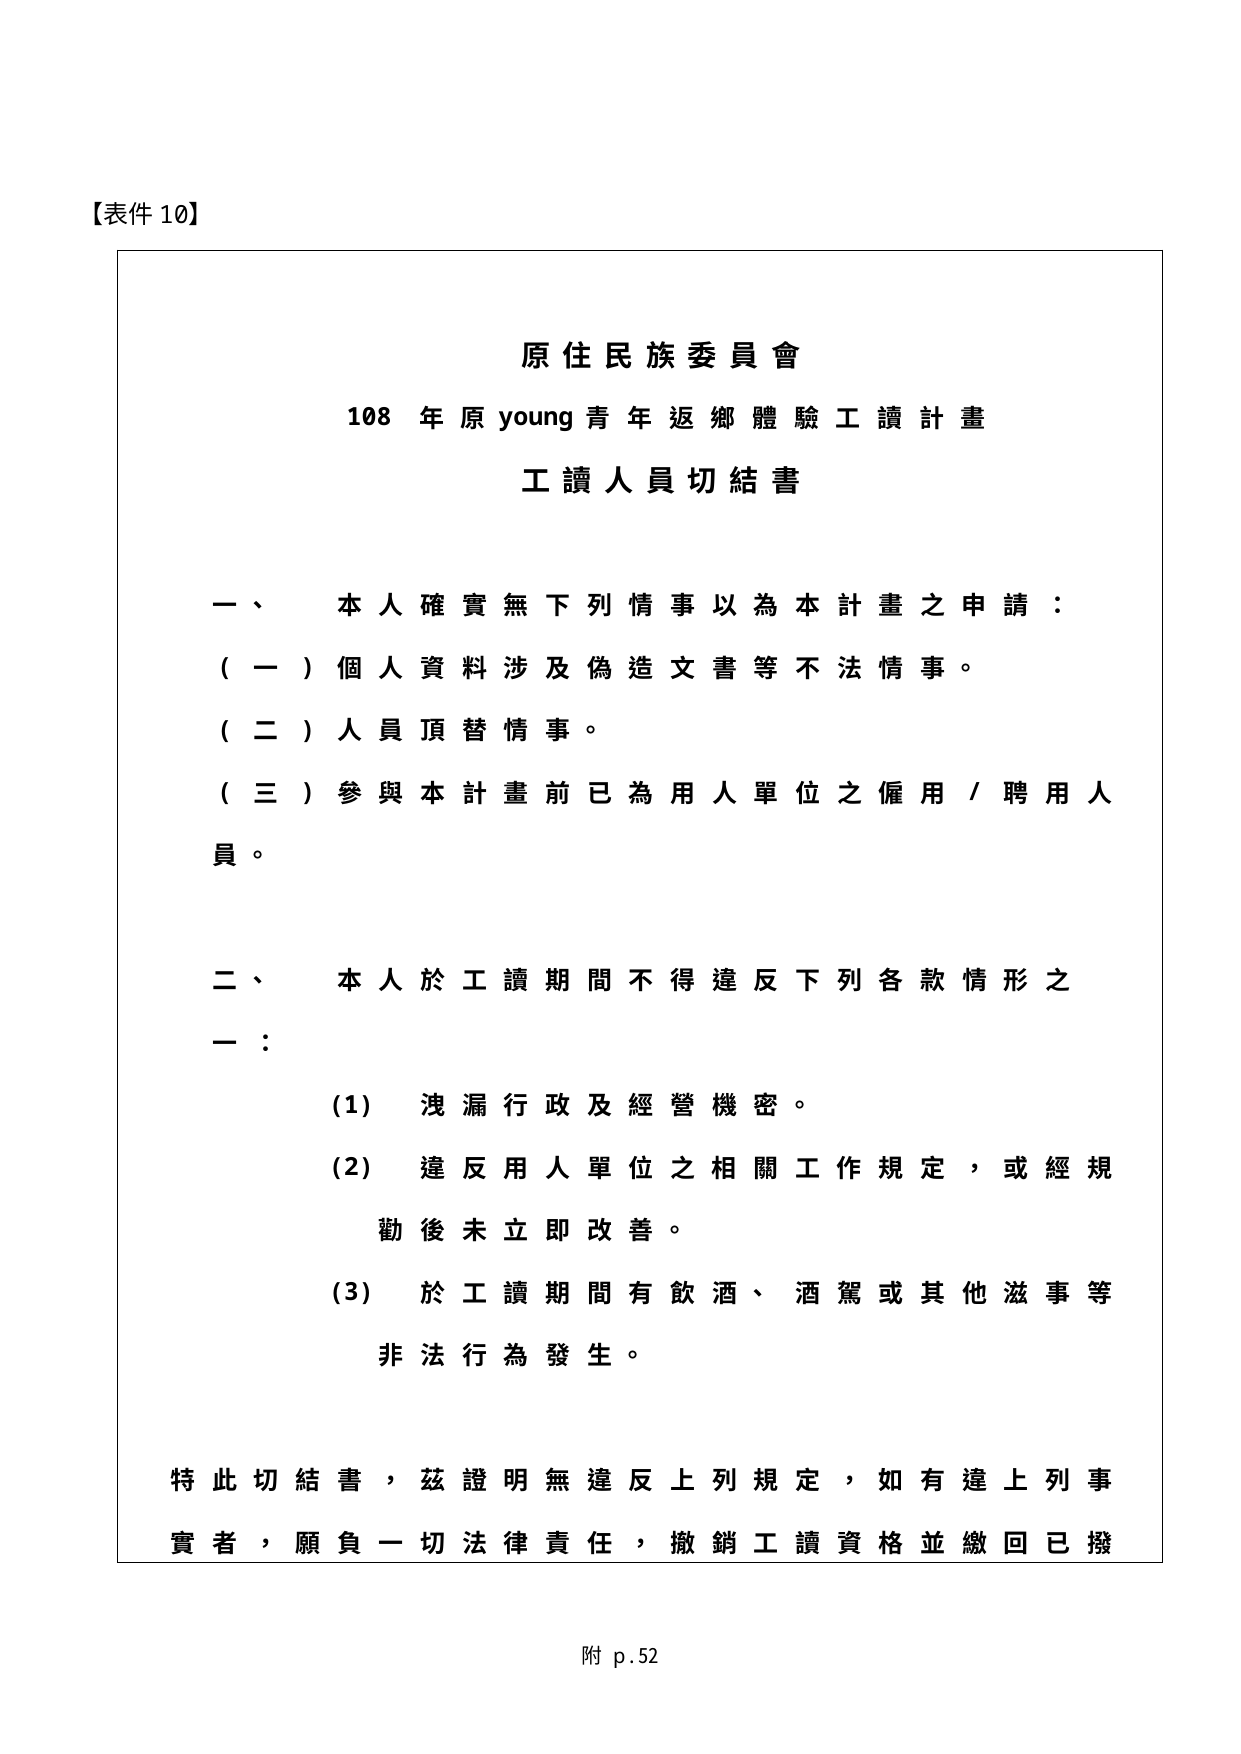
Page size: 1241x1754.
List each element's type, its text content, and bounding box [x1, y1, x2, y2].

text 【表件10】 [78, 187, 1162, 233]
table_header 原住民族委員會 108年原young青年返鄉體驗工讀計畫 工讀人員切結書 一、 本人確實無下列情事以為本計畫之申請： (一)個人資料涉及偽造文書等不法情事。 (二)人員頂替情事。 (三)參與本計畫前已為用人單位之僱用/聘用人員。 二、 本人於工讀期間不得違反下列各款情形之一： 洩漏行政及經營機密。 違反用人單位之相關工作規定，或經規勸後未立即改善。 於工讀期間有飲酒、酒駕或其他滋事等非法行為發生。 特此切結書，茲證明無違反上列規定，如有違上列事實者，願負一切法律責任，撤銷工讀資格並繳回已撥 [118, 251, 1162, 1562]
